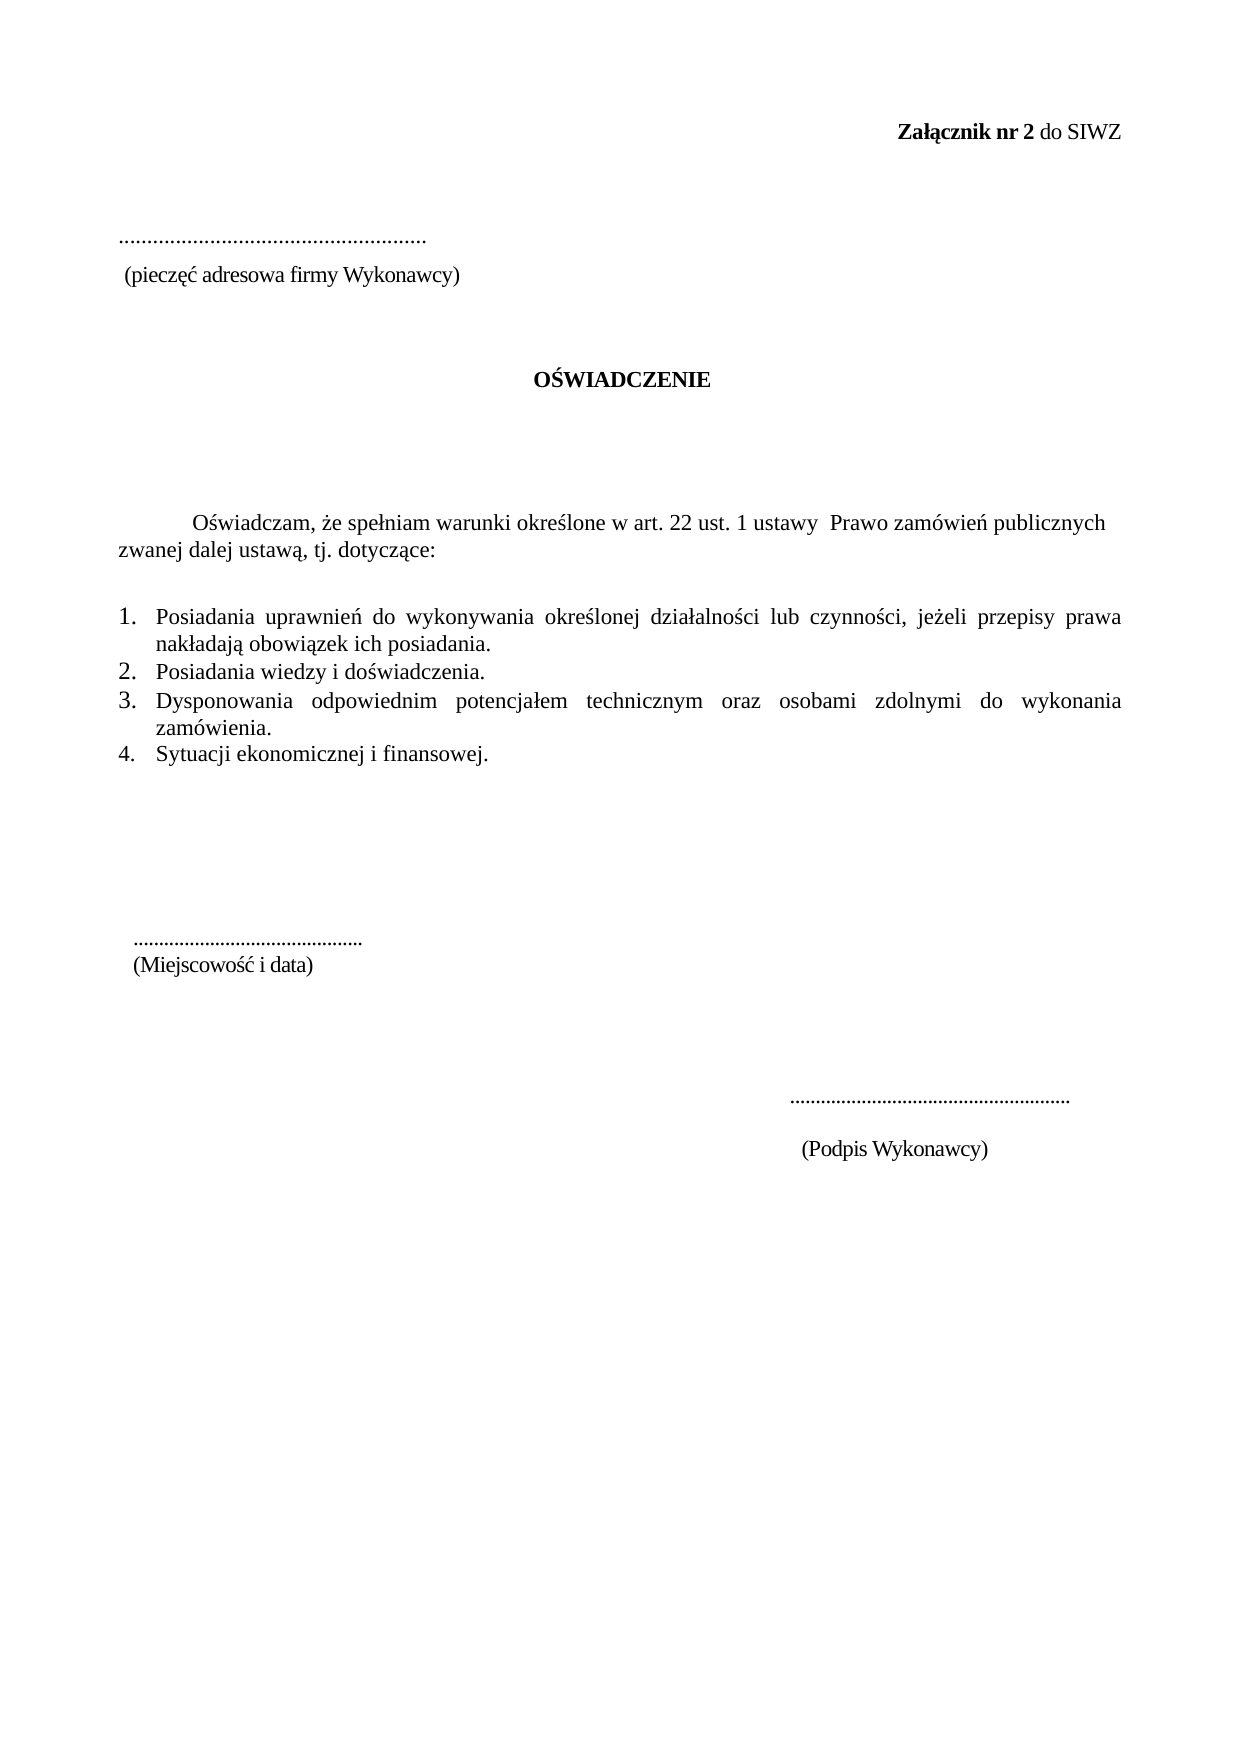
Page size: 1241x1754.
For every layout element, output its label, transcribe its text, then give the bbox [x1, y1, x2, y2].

list Sytuacji ekonomicznej i finansowej. [118, 740, 1122, 766]
text OŚWIADCZENIE [123, 366, 1122, 393]
text ............................................. [133, 924, 1122, 951]
text (Podpis Wykonawcy) [118, 1109, 1122, 1162]
list Posiadania uprawnień do wykonywania określonej działalności lub czynności, jeżeli przepisy prawa nakładają obowiązek ich posiadania. [118, 601, 1122, 656]
text Załącznik nr 2 do SIWZ [271, 118, 1122, 144]
text Oświadczam, że spełniam warunki określone w art. 22 ust. 1 ustawy Prawo zamówień publicznych zwanej dalej ustawą, tj. dotyczące: [118, 509, 1122, 562]
list Dysponowania odpowiednim potencjałem technicznym oraz osobami zdolnymi do wykonania zamówienia. [118, 685, 1122, 740]
list Posiadania wiedzy i doświadczenia. [118, 656, 1122, 685]
text (Miejscowość i data) ....................................................... [133, 951, 1122, 1109]
text (pieczęć adresowa firmy Wykonawcy) [124, 261, 1122, 287]
text ...................................................... [118, 222, 1122, 248]
